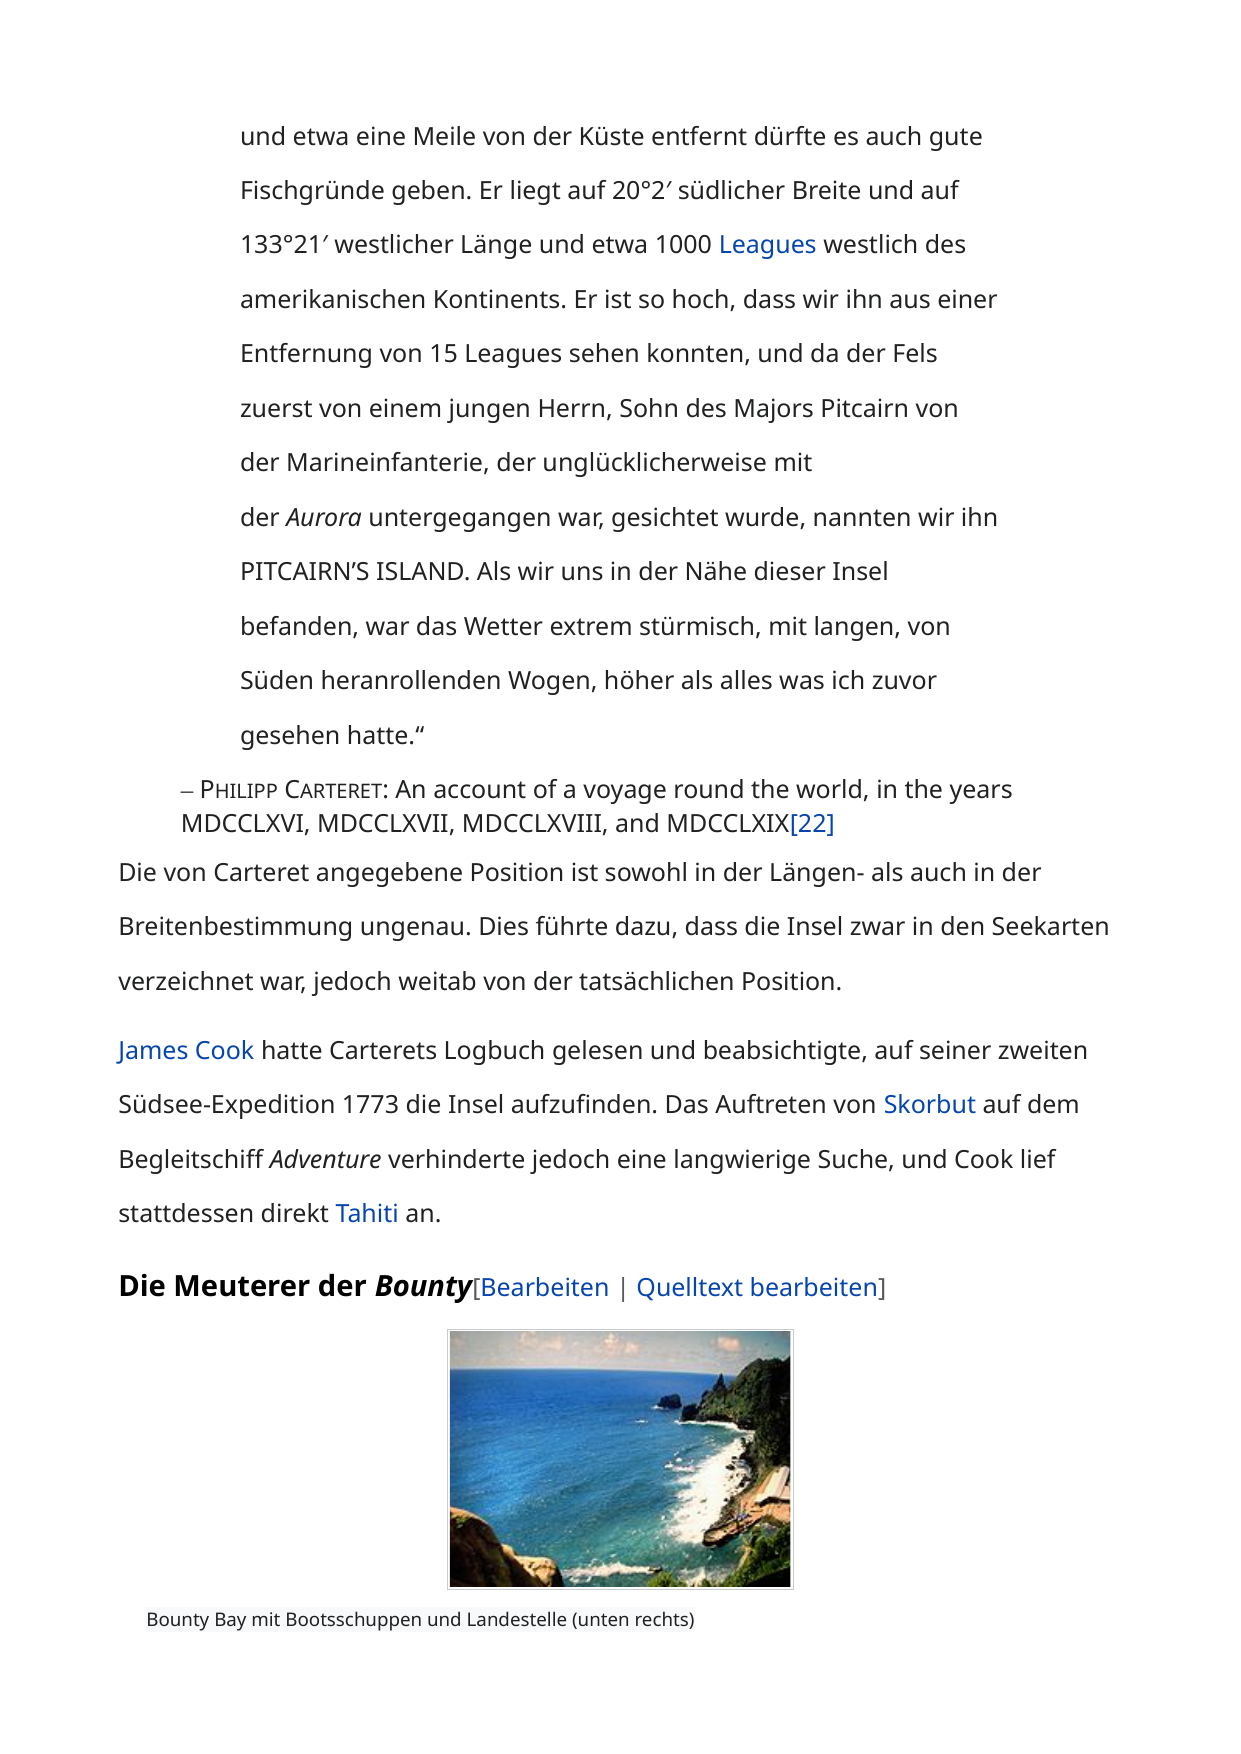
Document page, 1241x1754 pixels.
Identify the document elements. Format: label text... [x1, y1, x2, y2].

text und etwa eine Meile von der Küste entfernt dürfte es auch gute Fischgründe geben. Er liegt auf 20°2′ südlicher Breite und auf 133°21′ westlicher Länge und etwa 1000 Leagues westlich des amerikanischen Kontinents. Er ist so hoch, dass wir ihn aus einer Entfernung von 15 Leagues sehen konnten, und da der Fels zuerst von einem jungen Herrn, Sohn des Majors Pitcairn von der Marineinfanterie, der unglücklicherweise mit der Aurora untergegangen war, gesichtet wurde, nannten wir ihn PITCAIRN’S ISLAND. Als wir uns in der Nähe dieser Insel befanden, war das Wetter extrem stürmisch, mit langen, von Süden heranrollenden Wogen, höher als alles was ich zuvor gesehen hatte.“ [240, 118, 1001, 751]
text James Cook hatte Carterets Logbuch gelesen und beabsichtigte, auf seiner zweiten Südsee-Expedition 1773 die Insel aufzufinden. Das Auftreten von Skorbut auf dem Begleitschiff Adventure verhinderte jedoch eine langwierige Suche, und Cook lief stattdessen direkt Tahiti an. [118, 1033, 1122, 1230]
text Bounty Bay mit Bootsschuppen und Landestelle (unten rechts) [123, 1607, 1122, 1632]
picture [449, 1331, 791, 1587]
text – Philipp Carteret: An account of a voyage round the world, in the years MDCCLXVI, MDCCLXVII, MDCCLXVIII, and MDCCLXIX[22] [181, 772, 1059, 840]
text Die von Carteret angegebene Position ist sowohl in der Längen- als auch in der Breitenbestimmung ungenau. Dies führte dazu, dass die Insel zwar in den Seekarten verzeichnet war, jedoch weitab von der tatsächlichen Position. [118, 854, 1122, 998]
subtitle Die Meuterer der Bounty[Bearbeiten | Quelltext bearbeiten] [118, 1265, 1122, 1305]
